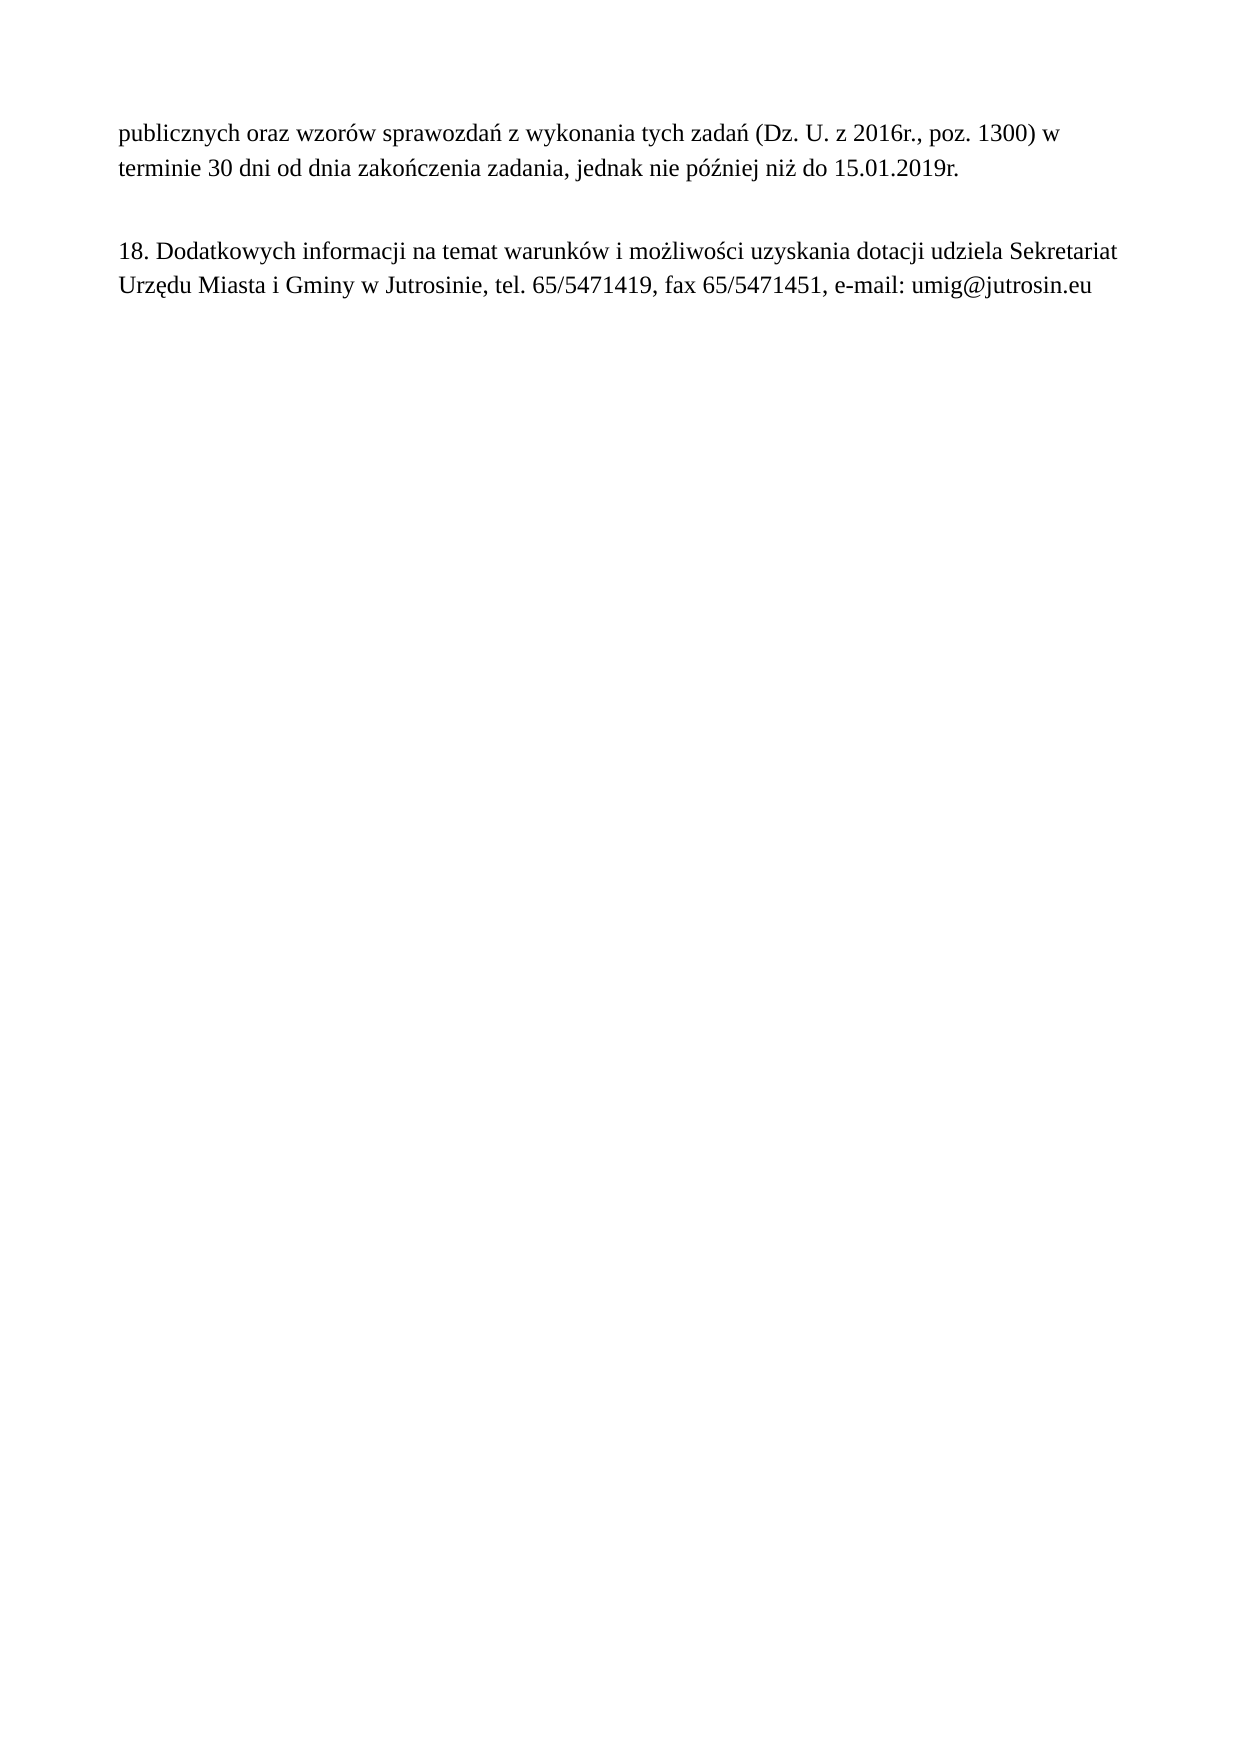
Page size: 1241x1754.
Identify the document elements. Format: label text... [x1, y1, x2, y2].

text 18. Dodatkowych informacji na temat warunków i możliwości uzyskania dotacji udziela Sekretariat Urzędu Miasta i Gminy w Jutrosinie, tel. 65/5471419, fax 65/5471451, e-mail: umig@jutrosin.eu [118, 202, 1122, 368]
text publicznych oraz wzorów sprawozdań z wykonania tych zadań (Dz. U. z 2016r., poz. 1300) w terminie 30 dni od dnia zakończenia zadania, jednak nie później niż do 15.01.2019r. [118, 118, 1122, 181]
